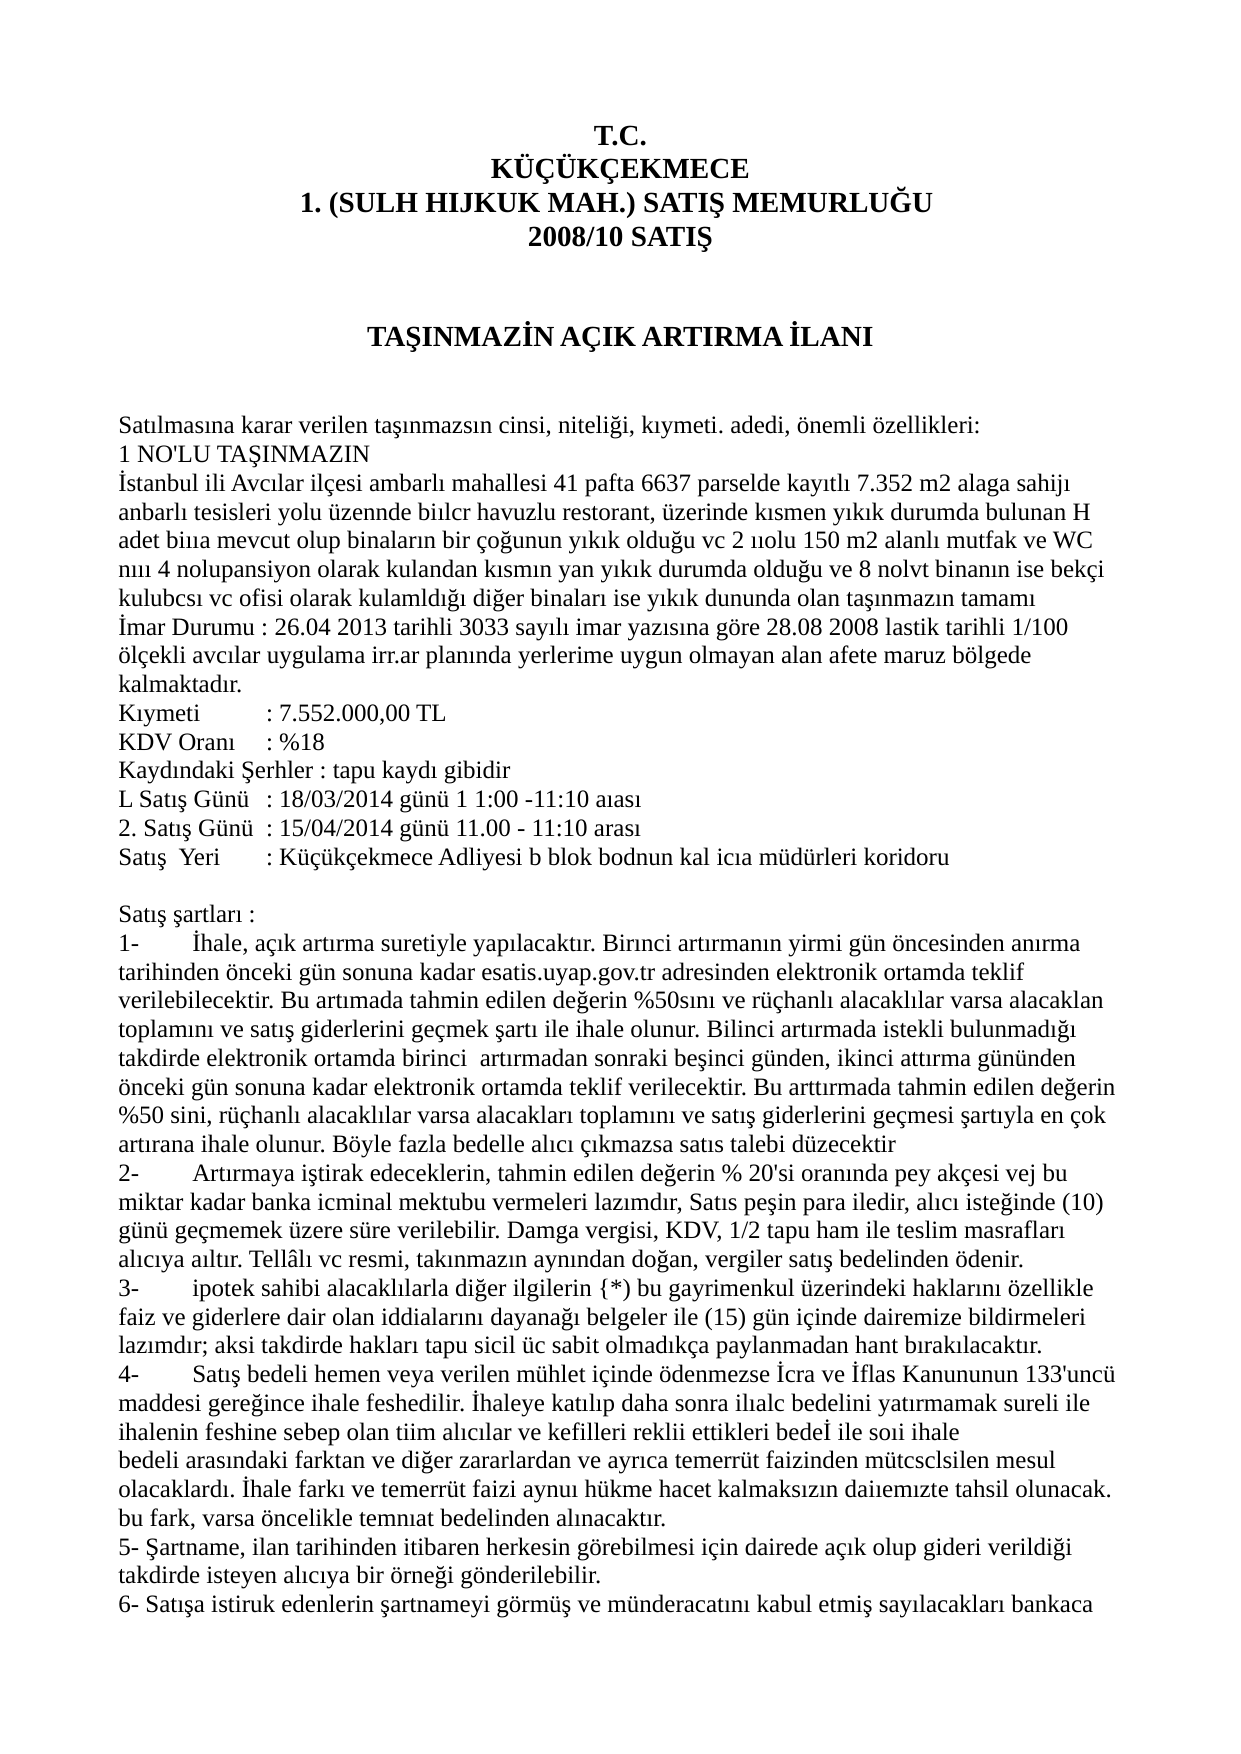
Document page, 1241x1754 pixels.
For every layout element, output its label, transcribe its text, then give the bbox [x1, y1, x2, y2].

text 6- Satışa istiruk edenlerin şartnameyi görmüş ve münderacatını kabul etmiş sayılacakları bankaca [118, 1589, 1122, 1618]
text 1- İhale, açık artırma suretiyle yapılacaktır. Birınci artırmanın yirmi gün öncesinden anırma tarihinden önceki gün sonuna kadar esatis.uyap.gov.tr adresinden elektronik ortamda teklif verilebilecektir. Bu artımada tahmin edilen değerin %50sını ve rüçhanlı alacaklılar varsa alacaklan toplamını ve satış giderlerini geçmek şartı ile ihale olunur. Bilinci artırmada istekli bulunmadığı takdirde elektronik ortamda birinci artırmadan sonraki beşinci günden, ikinci attırma gününden önceki gün sonuna kadar elektronik ortamda teklif verilecektir. Bu arttırmada tahmin edilen değerin %50 sini, rüçhanlı alacaklılar varsa alacakları toplamını ve satış giderlerini geçmesi şartıyla en çok artırana ihale olunur. Böyle fazla bedelle alıcı çıkmazsa satıs talebi düzecektir [118, 928, 1122, 1158]
text bedeli arasındaki farktan ve diğer zararlardan ve ayrıca temerrüt faizinden mütcsclsilen mesul olacaklardı. İhale farkı ve temerrüt faizi aynuı hükme hacet kalmaksızın daiıemızte tahsil olunacak. bu fark, varsa öncelikle temnıat bedelinden alınacaktır. [118, 1445, 1122, 1532]
text KDV Oranı : %18 [118, 727, 1122, 755]
text 2. Satış Günü : 15/04/2014 günü 11.00 - 11:10 arası [118, 813, 1122, 842]
text KÜÇÜKÇEKMECE [118, 152, 1122, 185]
text 1 NO'LU TAŞINMAZIN [118, 439, 1122, 468]
text Satış şartları : [118, 899, 1122, 928]
text TAŞINMAZİN AÇIK ARTIRMA İLANI [118, 319, 1122, 353]
text 1. (SULH HIJKUK MAH.) SATIŞ MEMURLUĞU [118, 185, 1122, 219]
text Satış Yeri : Küçükçekmece Adliyesi b blok bodnun kal icıa müdürleri koridoru [118, 842, 1122, 870]
text İstanbul ili Avcılar ilçesi ambarlı mahallesi 41 pafta 6637 parselde kayıtlı 7.352 m2 alaga sahijı anbarlı tesisleri yolu üzennde biılcr havuzlu restorant, üzerinde kısmen yıkık durumda bulunan H adet biııa mevcut olup binaların bir çoğunun yıkık olduğu vc 2 ııolu 150 m2 alanlı mutfak ve WC nııı 4 nolupansiyon olarak kulandan kısmın yan yıkık durumda olduğu ve 8 nolvt binanın ise bekçi kulubcsı vc ofisi olarak kulamldığı diğer binaları ise yıkık dununda olan taşınmazın tamamı [118, 468, 1122, 612]
text 2008/10 SATIŞ [118, 219, 1122, 252]
text 5- Şartname, ilan tarihinden itibaren herkesin görebilmesi için dairede açık olup gideri verildiği takdirde isteyen alıcıya bir örneği gönderilebilir. [118, 1532, 1122, 1589]
text Kıymeti : 7.552.000,00 TL [118, 698, 1122, 727]
text 2- Artırmaya iştirak edeceklerin, tahmin edilen değerin % 20'si oranında pey akçesi vej bu miktar kadar banka icminal mektubu vermeleri lazımdır, Satıs peşin para iledir, alıcı isteğinde (10) günü geçmemek üzere süre verilebilir. Damga vergisi, KDV, 1/2 tapu ham ile teslim masrafları alıcıya aıltır. Tellâlı vc resmi, takınmazın aynından doğan, vergiler satış bedelinden ödenir. [118, 1158, 1122, 1273]
text 4- Satış bedeli hemen veya verilen mühlet içinde ödenmezse İcra ve İflas Kanununun 133'uncü maddesi gereğince ihale feshedilir. İhaleye katılıp daha sonra ilıalc bedelini yatırmamak sureli ile ihalenin feshine sebep olan tiim alıcılar ve kefilleri reklii ettikleri bedeİ ile soıi ihale [118, 1359, 1122, 1445]
text T.C. [118, 118, 1122, 152]
text Satılmasına karar verilen taşınmazsın cinsi, niteliği, kıymeti. adedi, önemli özellikleri: [118, 410, 1122, 439]
text İmar Durumu : 26.04 2013 tarihli 3033 sayılı imar yazısına göre 28.08 2008 lastik tarihli 1/100 ölçekli avcılar uygulama irr.ar planında yerlerime uygun olmayan alan afete maruz bölgede kalmaktadır. [118, 612, 1122, 698]
text Kaydındaki Şerhler : tapu kaydı gibidir [118, 755, 1122, 784]
text 3- ipotek sahibi alacaklılarla diğer ilgilerin {*) bu gayrimenkul üzerindeki haklarını özellikle faiz ve giderlere dair olan iddialarını dayanağı belgeler ile (15) gün içinde dairemize bildirmeleri lazımdır; aksi takdirde hakları tapu sicil üc sabit olmadıkça paylanmadan hant bırakılacaktır. [118, 1273, 1122, 1359]
text L Satış Günü : 18/03/2014 günü 1 1:00 -11:10 aıası [118, 784, 1122, 813]
